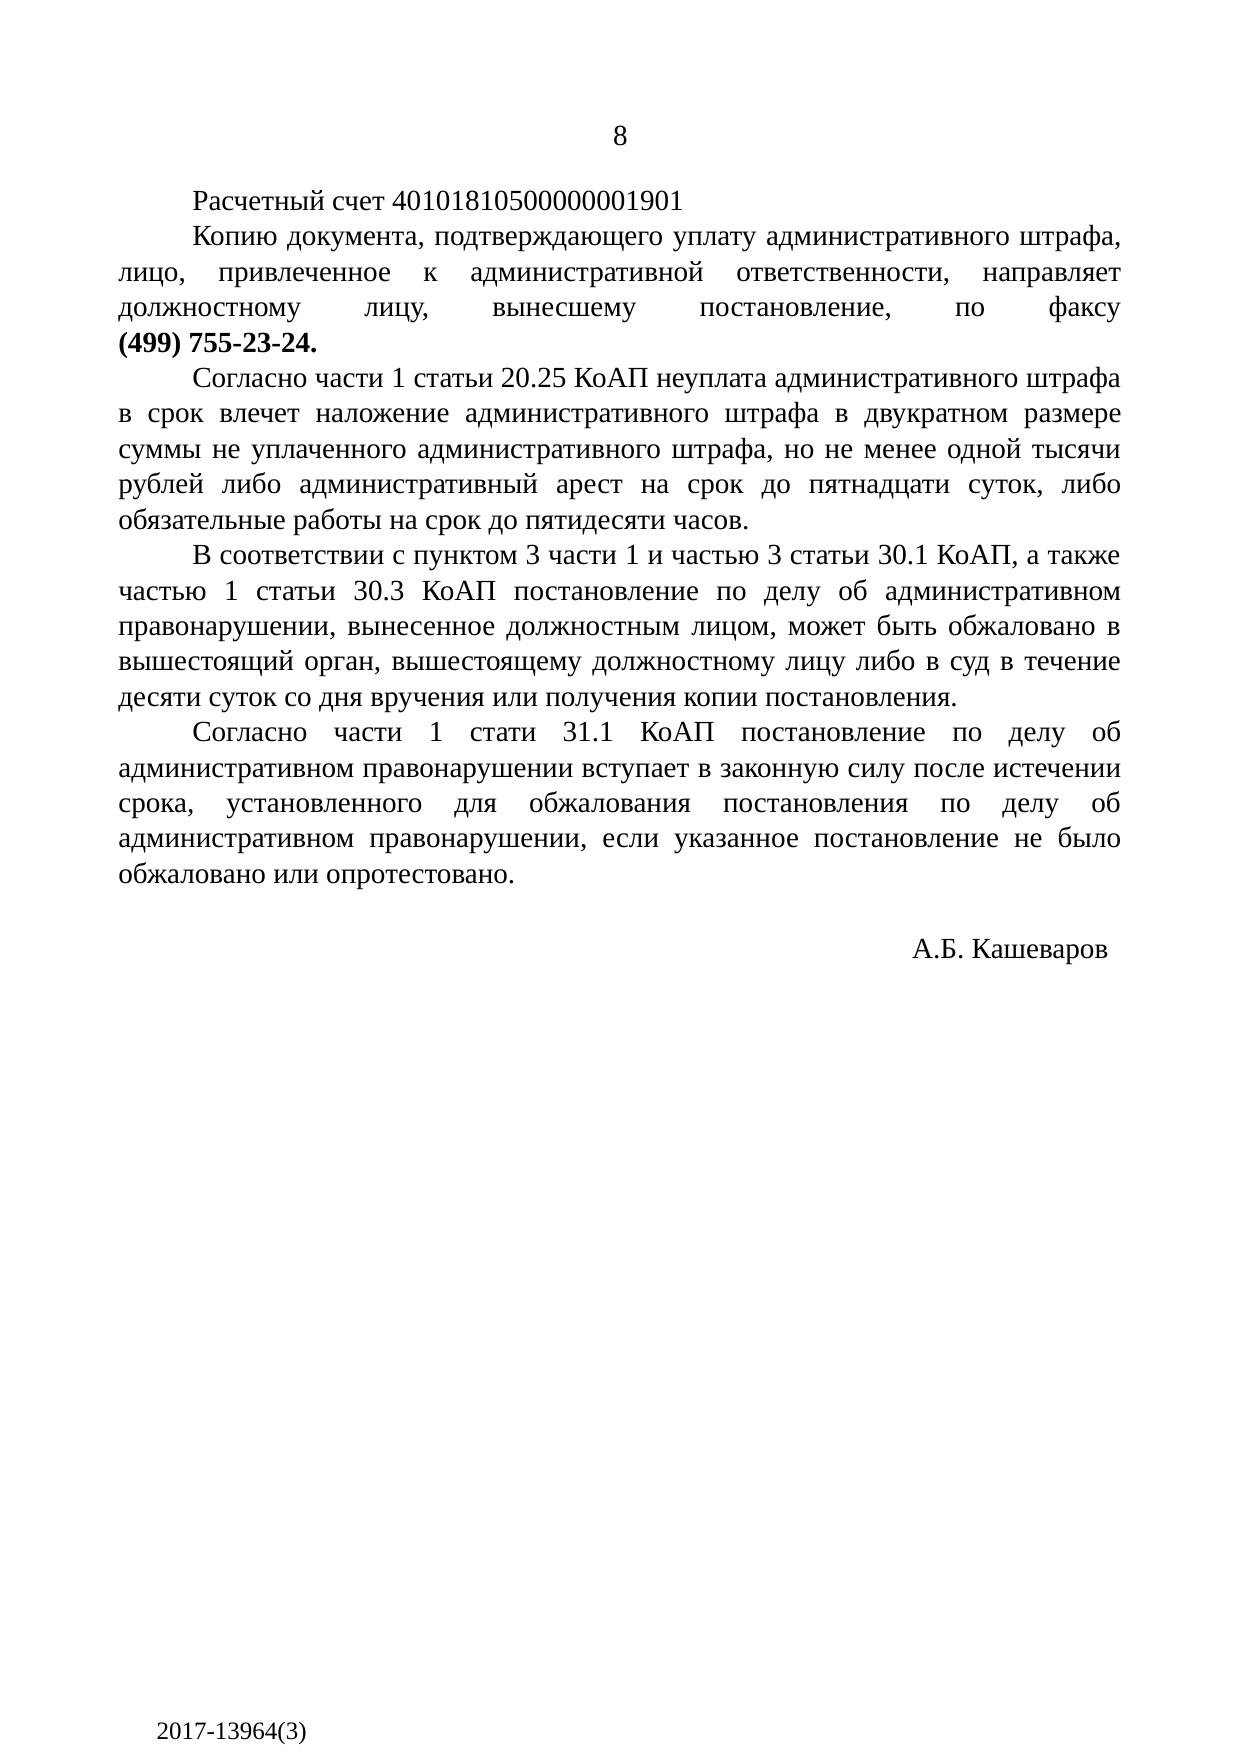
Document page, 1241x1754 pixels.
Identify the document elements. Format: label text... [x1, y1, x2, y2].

text Согласно части 1 стати 31.1 КоАП постановление по делу об административном правонарушении вступает в законную силу после истечении срока, установленного для обжалования постановления по делу об административном правонарушении, если указанное постановление не было обжаловано или опротестовано. [118, 712, 1122, 889]
text А.Б. Кашеваров [118, 927, 1122, 965]
text Копию документа, подтверждающего уплату административного штрафа, лицо, привлеченное к административной ответственности, направляет должностному лицу, вынесшему постановление, по факсу (499) 755-23-24. [118, 217, 1122, 358]
text Расчетный счет 40101810500000001901 [118, 181, 1122, 217]
text Согласно части 1 статьи 20.25 КоАП неуплата административного штрафа в срок влечет наложение административного штрафа в двукратном размере суммы не уплаченного административного штрафа, но не менее одной тысячи рублей либо административный арест на срок до пятнадцати суток, либо обязательные работы на срок до пятидесяти часов. [118, 358, 1122, 535]
text В соответствии с пунктом 3 части 1 и частью 3 статьи 30.1 КоАП, а также частью 1 статьи 30.3 КоАП постановление по делу об административном правонарушении, вынесенное должностным лицом, может быть обжаловано в вышестоящий орган, вышестоящему должностному лицу либо в суд в течение десяти суток со дня вручения или получения копии постановления. [118, 535, 1122, 712]
